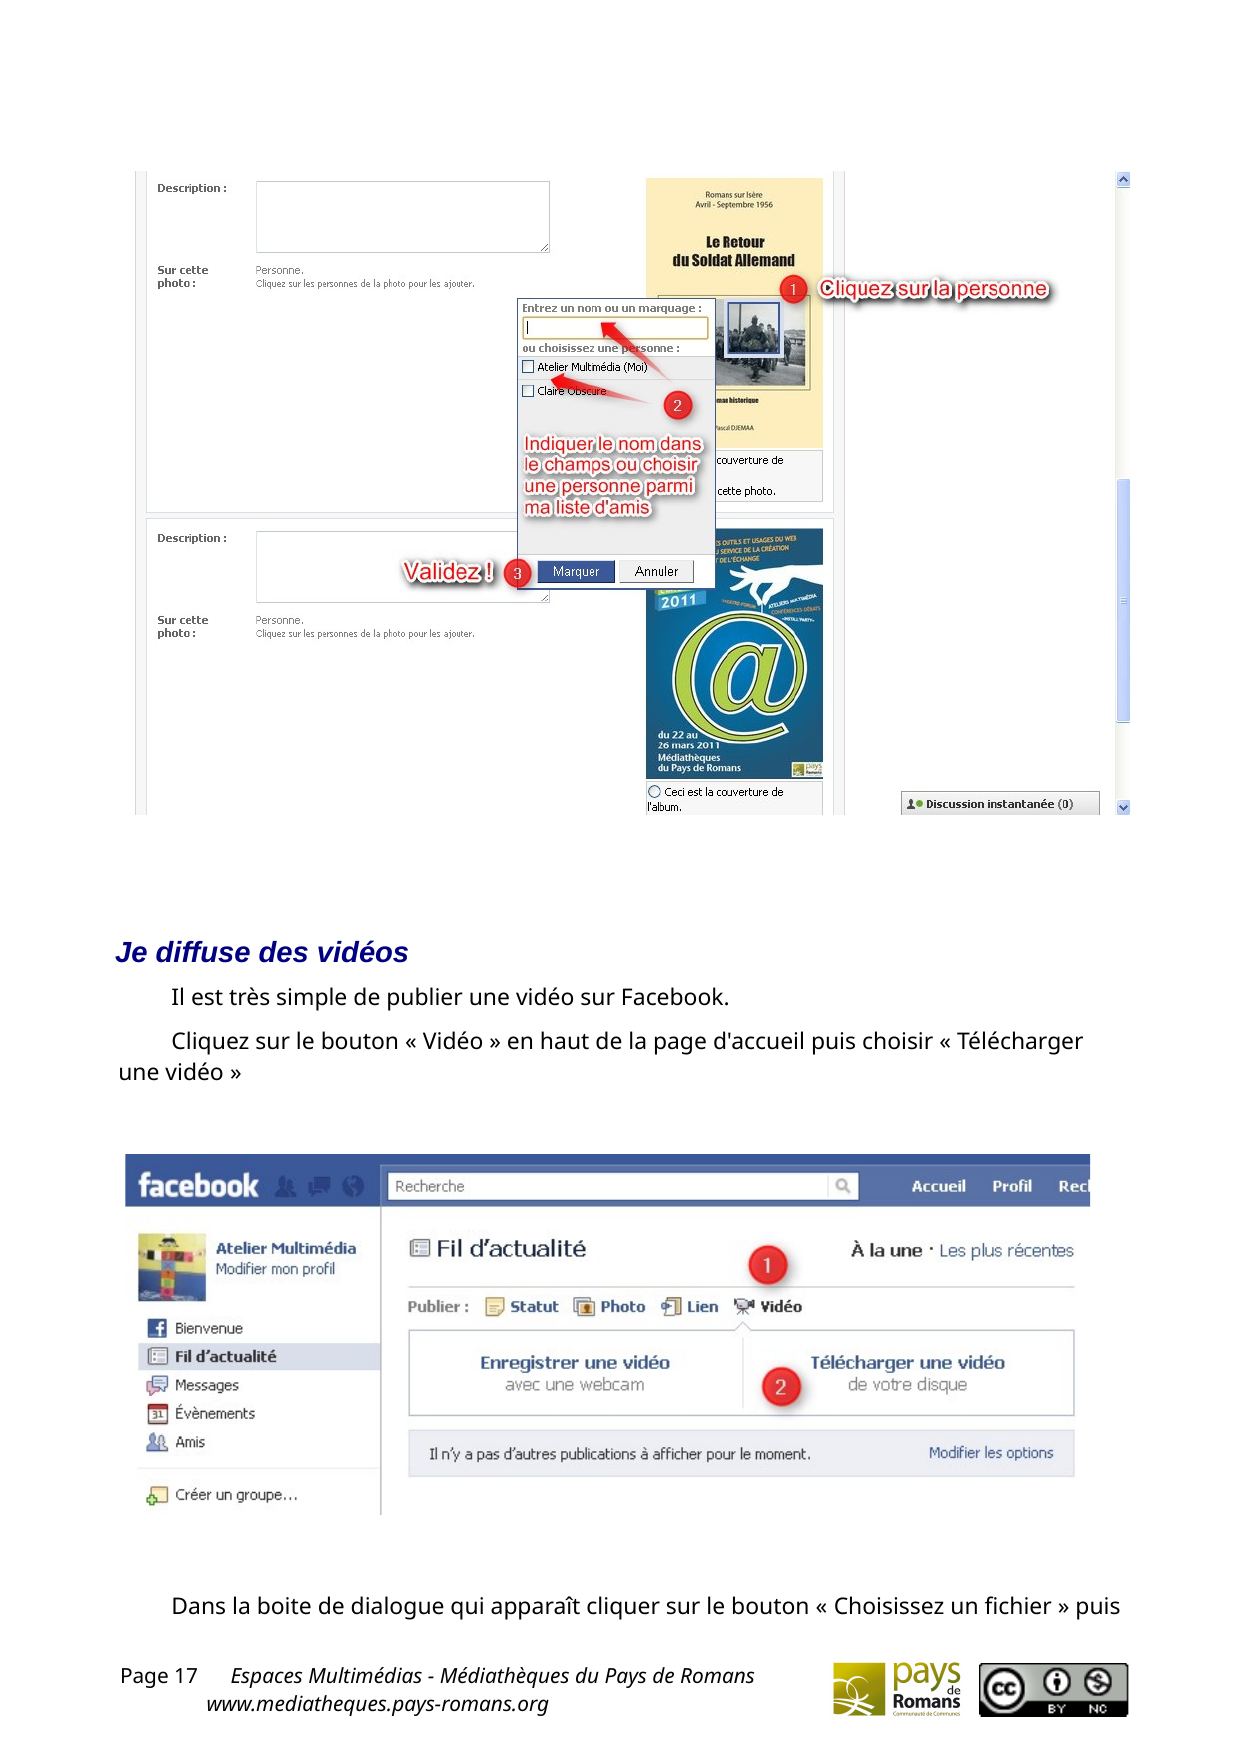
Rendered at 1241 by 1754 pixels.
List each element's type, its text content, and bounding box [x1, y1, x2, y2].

picture [979, 1663, 1129, 1717]
picture [125, 1154, 1091, 1515]
subtitle Je diffuse des vidéos [115, 902, 1122, 969]
picture [122, 171, 1131, 815]
text Il est très simple de publier une vidéo sur Facebook. [118, 981, 1122, 1013]
text Cliquez sur le bouton « Vidéo » en haut de la page d'accueil puis choisir « Télécharger une vidéo » [118, 1025, 1122, 1088]
picture [828, 1659, 965, 1720]
text Dans la boite de dialogue qui apparaît cliquer sur le bouton « Choisissez un fichier » puis [118, 1590, 1122, 1621]
